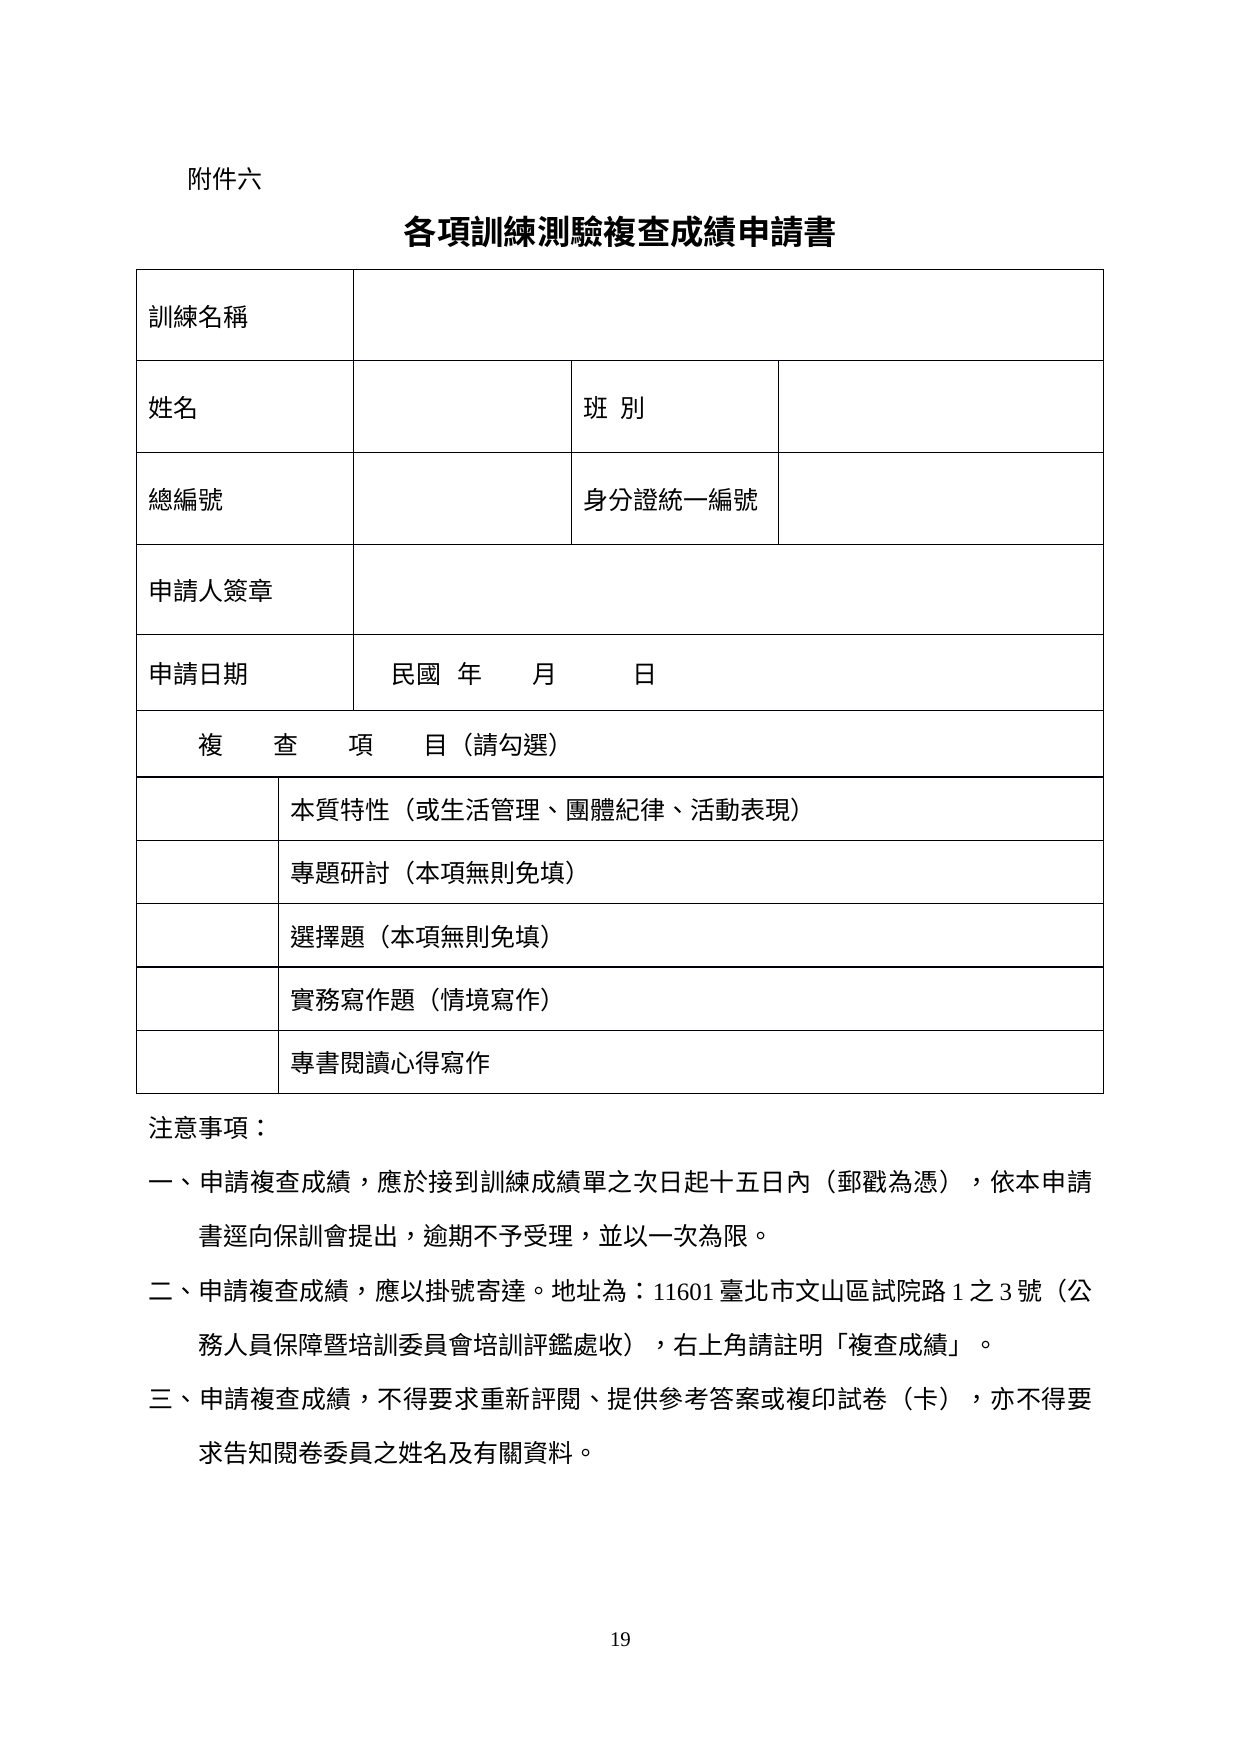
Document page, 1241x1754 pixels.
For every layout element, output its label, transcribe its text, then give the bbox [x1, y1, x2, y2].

table_cell 本質特性（或生活管理、團體紀律、活動表現） [279, 778, 1103, 840]
table_cell [137, 904, 278, 966]
table_cell 申請日期 [137, 635, 353, 710]
table_cell [137, 1031, 278, 1093]
table_cell 複 查 項 目（請勾選） [137, 711, 1103, 776]
text 各項訓練測驗複查成績申請書 [187, 198, 1053, 256]
table_cell 選擇題（本項無則免填） [279, 904, 1103, 966]
table_cell 民國 年 月 日 [354, 635, 1103, 710]
table_cell [137, 778, 278, 840]
table_cell [354, 453, 571, 544]
table_cell [354, 361, 571, 452]
table_cell [137, 968, 278, 1030]
table_cell [354, 545, 1103, 634]
table_cell 實務寫作題（情境寫作） [279, 968, 1103, 1030]
table_cell 總編號 [137, 453, 353, 544]
text 附件六 [187, 150, 1053, 198]
table_cell [779, 453, 1103, 544]
table_cell 注意事項： 一、申請複查成績，應於接到訓練成績單之次日起十五日內（郵戳為憑），依本申請書逕向保訓會提出，逾期不予受理，並以一次為限。 二、申請複查成績，應以掛號寄達。地址為：11601臺北市文山區試院路1之3號（公務人員保障暨培訓委員會培訓評鑑處收），右上角請註明「複查成績」。 三、申請複查成績，不得要求重新評閱、提供參考答案或複印試卷（卡），亦不得要求告知閱卷委員之姓名及有關資料。 [136, 1094, 1104, 1473]
table_cell 姓名 [137, 361, 353, 452]
table_cell 班 別 [572, 361, 778, 452]
table_cell [137, 841, 278, 903]
table_cell [779, 361, 1103, 452]
table_cell 身分證統一編號 [572, 453, 778, 544]
table_cell 專書閱讀心得寫作 [279, 1031, 1103, 1093]
table_cell 申請人簽章 [137, 545, 353, 634]
table_cell 專題研討（本項無則免填） [279, 841, 1103, 903]
table_header [354, 270, 1103, 360]
table_header 訓練名稱 [137, 270, 353, 360]
